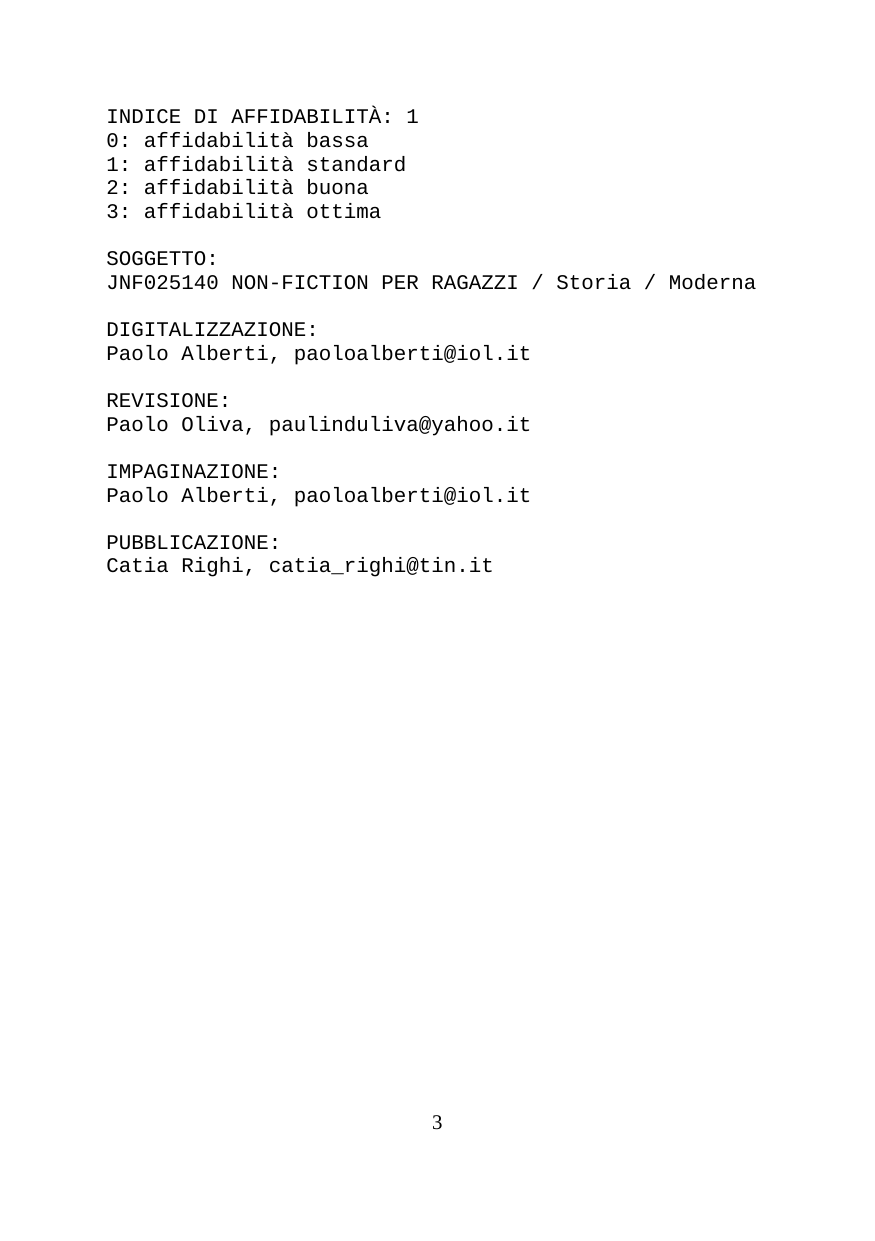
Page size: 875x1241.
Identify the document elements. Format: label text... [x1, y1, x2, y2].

text PUBBLICAZIONE: [106, 532, 768, 556]
text INDICE DI AFFIDABILITÀ: 1 [106, 106, 768, 130]
text JNF025140 NON-FICTION PER RAGAZZI / Storia / Moderna [106, 272, 768, 295]
text 0: affidabilità bassa [106, 130, 768, 153]
text DIGITALIZZAZIONE: [106, 319, 768, 343]
text Paolo Alberti, paoloalberti@iol.it [106, 484, 768, 508]
text 2: affidabilità buona [106, 177, 768, 201]
text Paolo Oliva, paulinduliva@yahoo.it [106, 414, 768, 437]
text IMPAGINAZIONE: [106, 461, 768, 484]
text 3: affidabilità ottima [106, 201, 768, 224]
text SOGGETTO: [106, 248, 768, 272]
text 1: affidabilità standard [106, 153, 768, 177]
text REVISIONE: [106, 390, 768, 414]
text Catia Righi, catia_righi@tin.it [106, 556, 768, 579]
text Paolo Alberti, paoloalberti@iol.it [106, 343, 768, 366]
